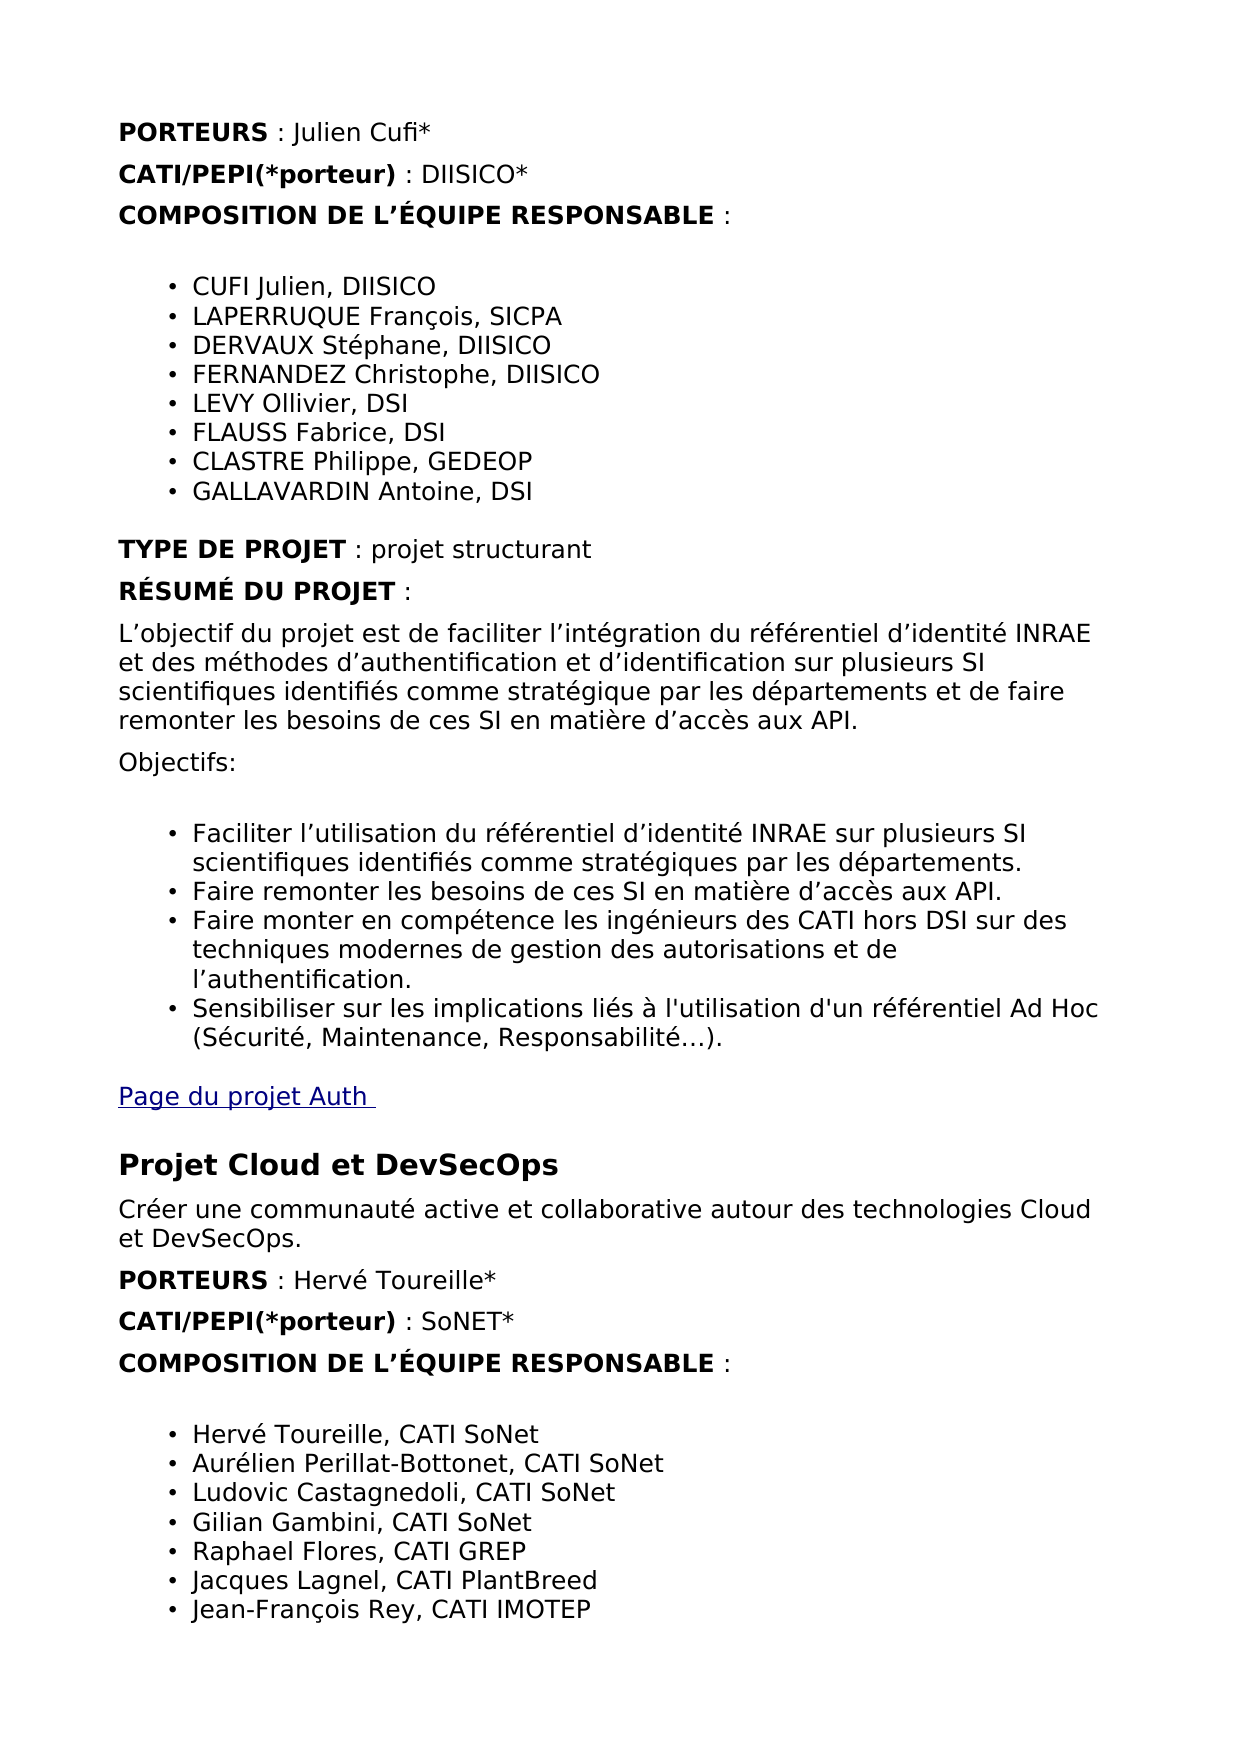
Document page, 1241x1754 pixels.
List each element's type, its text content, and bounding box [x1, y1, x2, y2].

list Jacques Lagnel, CATI PlantBreed [177, 1566, 1122, 1595]
list Faire monter en compétence les ingénieurs des CATI hors DSI sur des techniques modernes de gestion des autorisations et de l’authentification. [177, 907, 1122, 994]
list DERVAUX Stéphane, DIISICO [177, 331, 1122, 360]
text Page du projet Auth [118, 1082, 1122, 1111]
text Objectifs: [118, 748, 1122, 777]
list Faire remonter les besoins de ces SI en matière d’accès aux API. [177, 877, 1122, 907]
list CUFI Julien, DIISICO [177, 273, 1122, 302]
text L’objectif du projet est de faciliter l’intégration du référentiel d’identité INRAE et des méthodes d’authentification et d’identification sur plusieurs SI scientifiques identifiés comme stratégique par les départements et de faire remonter les besoins de ces SI en matière d’accès aux API. [118, 619, 1122, 735]
text PORTEURS : Julien Cufi* [118, 118, 1122, 147]
list Gilian Gambini, CATI SoNet [177, 1508, 1122, 1537]
list Raphael Flores, CATI GREP [177, 1537, 1122, 1566]
text RÉSUMÉ DU PROJET : [118, 577, 1122, 606]
list FERNANDEZ Christophe, DIISICO [177, 360, 1122, 389]
list Ludovic Castagnedoli, CATI SoNet [177, 1479, 1122, 1508]
list FLAUSS Fabrice, DSI [177, 418, 1122, 448]
text PORTEURS : Hervé Toureille* [118, 1266, 1122, 1295]
list Sensibiliser sur les implications liés à l'utilisation d'un référentiel Ad Hoc (Sécurité, Maintenance, Responsabilité…). [177, 994, 1122, 1052]
list Jean-François Rey, CATI IMOTEP [177, 1595, 1122, 1624]
text CATI/PEPI(*porteur) : SoNET* [118, 1307, 1122, 1337]
list GALLAVARDIN Antoine, DSI [177, 477, 1122, 506]
text COMPOSITION DE L’ÉQUIPE RESPONSABLE : [118, 1349, 1122, 1378]
list LEVY Ollivier, DSI [177, 389, 1122, 418]
list Aurélien Perillat-Bottonet, CATI SoNet [177, 1449, 1122, 1479]
list Hervé Toureille, CATI SoNet [177, 1420, 1122, 1449]
list CLASTRE Philippe, GEDEOP [177, 448, 1122, 477]
subtitle Projet Cloud et DevSecOps [118, 1148, 1122, 1182]
list LAPERRUQUE François, SICPA [177, 302, 1122, 331]
text CATI/PEPI(*porteur) : DIISICO* [118, 160, 1122, 189]
text Créer une communauté active et collaborative autour des technologies Cloud et DevSecOps. [118, 1195, 1122, 1253]
text COMPOSITION DE L’ÉQUIPE RESPONSABLE : [118, 201, 1122, 231]
text TYPE DE PROJET : projet structurant [118, 535, 1122, 564]
list Faciliter l’utilisation du référentiel d’identité INRAE sur plusieurs SI scientifiques identifiés comme stratégiques par les départements. [177, 819, 1122, 877]
